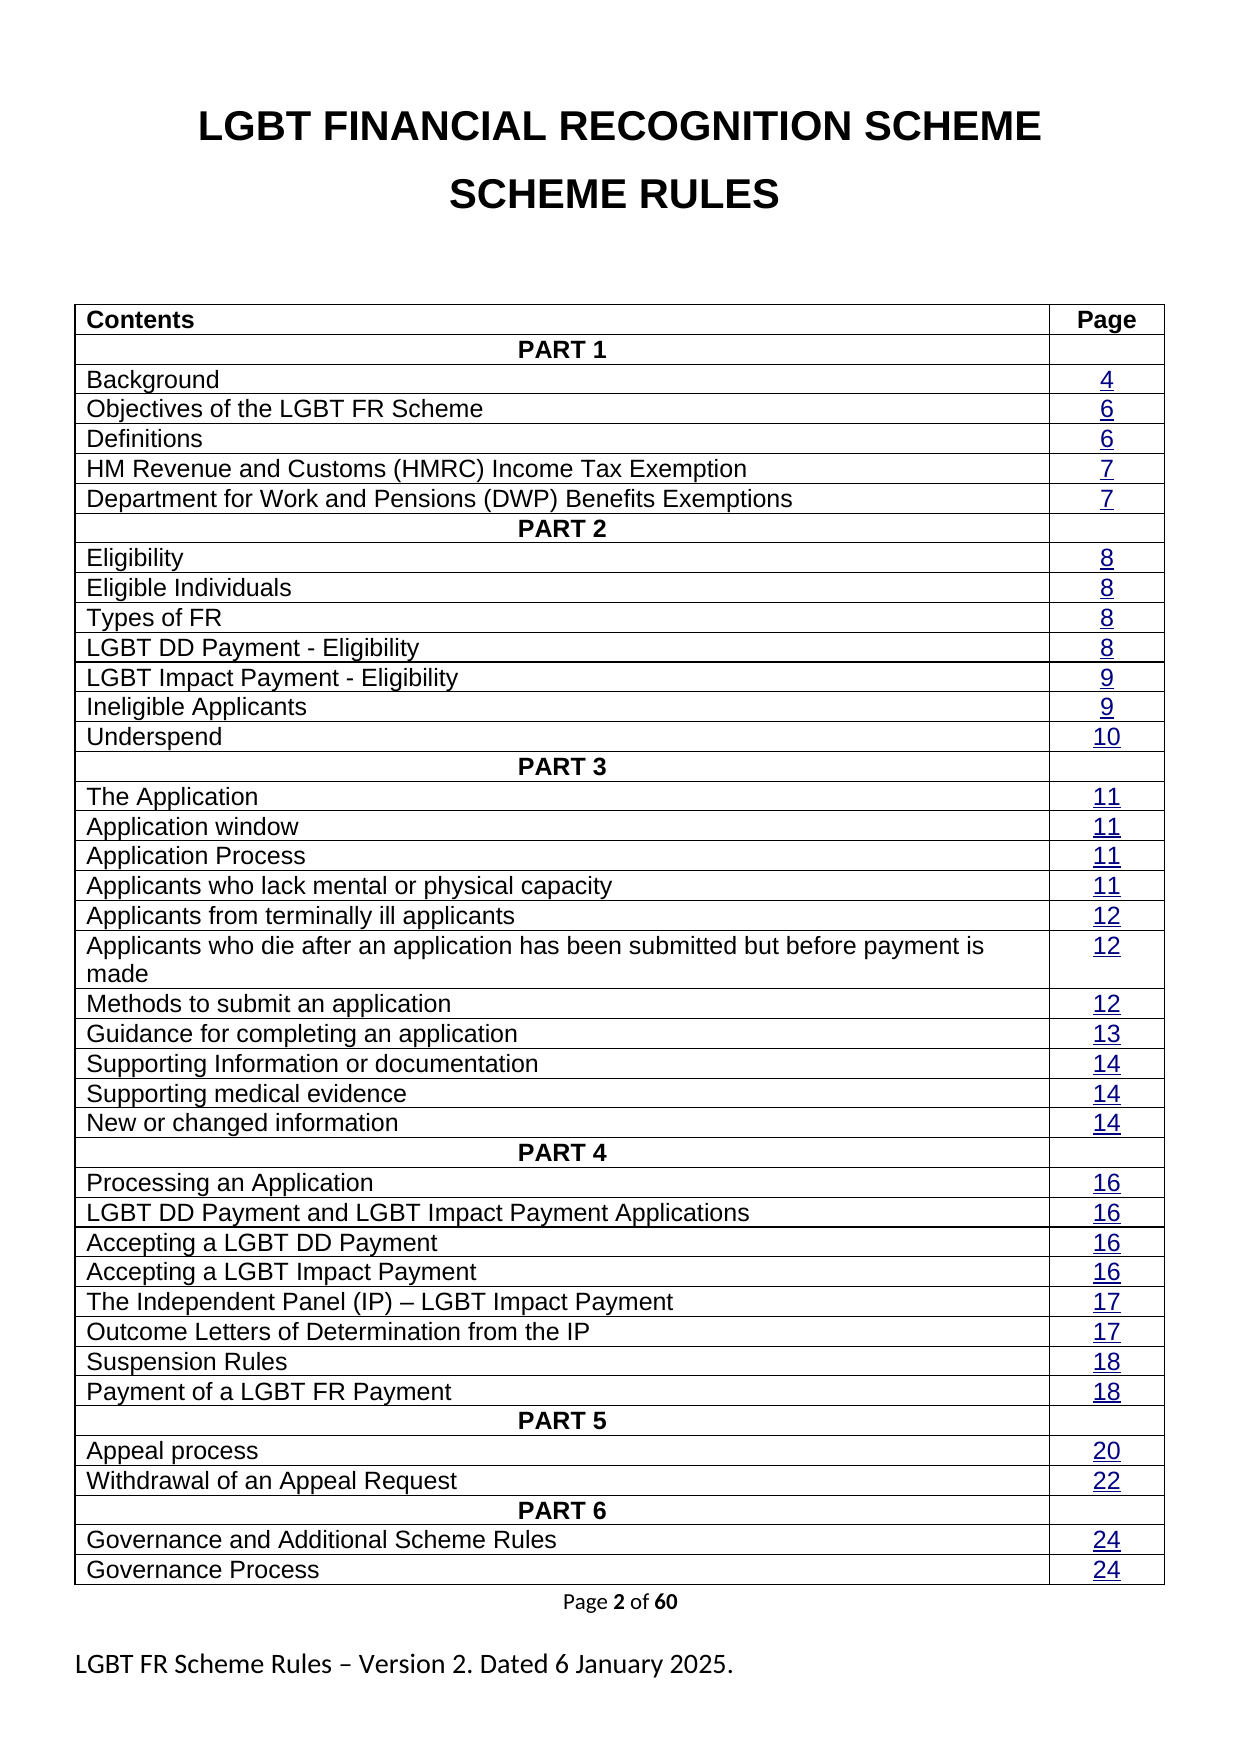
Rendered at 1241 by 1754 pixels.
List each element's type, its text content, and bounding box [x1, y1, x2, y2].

table_cell 9 [1050, 692, 1164, 721]
table_cell 18 [1050, 1347, 1164, 1375]
table_cell Department for Work and Pensions (DWP) Benefits Exemptions [76, 484, 1049, 512]
table_cell LGBT DD Payment - Eligibility [76, 633, 1049, 661]
table_cell 11 [1050, 782, 1164, 810]
table_cell 13 [1050, 1019, 1164, 1048]
table_cell 18 [1050, 1376, 1164, 1405]
table_cell LGBT DD Payment and LGBT Impact Payment Applications [76, 1198, 1049, 1226]
table_cell Supporting Information or documentation [76, 1049, 1049, 1077]
table_cell Accepting a LGBT DD Payment [76, 1228, 1049, 1256]
table_cell PART 1 [76, 335, 1049, 363]
table_cell Application window [76, 811, 1049, 840]
table_cell 6 [1050, 424, 1164, 453]
table_cell Applicants who die after an application has been submitted but before payment is made [76, 931, 1049, 988]
table_cell [1050, 1138, 1164, 1167]
table_cell Suspension Rules [76, 1347, 1049, 1375]
table_cell Withdrawal of an Appeal Request [76, 1466, 1049, 1494]
table_cell 22 [1050, 1466, 1164, 1494]
table_cell 6 [1050, 394, 1164, 423]
table_cell Governance Process [76, 1555, 1049, 1584]
table_cell 8 [1050, 603, 1164, 632]
table_cell 4 [1050, 365, 1164, 393]
table_cell Underspend [76, 722, 1049, 751]
table_cell Ineligible Applicants [76, 692, 1049, 721]
table_cell 7 [1050, 454, 1164, 483]
table_cell 24 [1050, 1555, 1164, 1584]
table_cell Applicants from terminally ill applicants [76, 901, 1049, 929]
table_cell 16 [1050, 1257, 1164, 1286]
table_cell 11 [1050, 811, 1164, 840]
text LGBT FINANCIAL RECOGNITION SCHEME [75, 102, 1165, 150]
table_cell Supporting medical evidence [76, 1079, 1049, 1107]
table_cell 16 [1050, 1198, 1164, 1226]
table_cell The Application [76, 782, 1049, 810]
table_cell PART 5 [76, 1406, 1049, 1435]
table_cell 20 [1050, 1436, 1164, 1465]
table_cell Background [76, 365, 1049, 393]
table_cell PART 4 [76, 1138, 1049, 1167]
table_cell [1050, 1496, 1164, 1524]
table_cell 11 [1050, 841, 1164, 870]
table_cell Methods to submit an application [76, 989, 1049, 1018]
table_cell 17 [1050, 1317, 1164, 1346]
table_cell 11 [1050, 871, 1164, 900]
table_cell 7 [1050, 484, 1164, 512]
table_cell Application Process [76, 841, 1049, 870]
table_cell Types of FR [76, 603, 1049, 632]
table_cell [1050, 514, 1164, 542]
table_cell Objectives of the LGBT FR Scheme [76, 394, 1049, 423]
table_cell 12 [1050, 901, 1164, 929]
table_cell PART 6 [76, 1496, 1049, 1524]
table_cell 8 [1050, 633, 1164, 661]
table_cell Appeal process [76, 1436, 1049, 1465]
table_cell New or changed information [76, 1108, 1049, 1137]
table_cell 12 [1050, 931, 1164, 988]
table_cell [1050, 1406, 1164, 1435]
table_cell Applicants who lack mental or physical capacity [76, 871, 1049, 900]
table_cell Payment of a LGBT FR Payment [76, 1376, 1049, 1405]
table_cell Eligible Individuals [76, 573, 1049, 602]
table_cell 16 [1050, 1228, 1164, 1256]
text SCHEME RULES [75, 169, 1165, 217]
table_cell Processing an Application [76, 1168, 1049, 1197]
table_cell 12 [1050, 989, 1164, 1018]
table_cell PART 2 [76, 514, 1049, 542]
table_cell PART 3 [76, 752, 1049, 781]
table_cell Governance and Additional Scheme Rules [76, 1525, 1049, 1554]
table_cell Outcome Letters of Determination from the IP [76, 1317, 1049, 1346]
table_cell 14 [1050, 1049, 1164, 1077]
table_cell LGBT Impact Payment - Eligibility [76, 663, 1049, 691]
table_cell [1050, 335, 1164, 363]
table_cell Definitions [76, 424, 1049, 453]
table_cell HM Revenue and Customs (HMRC) Income Tax Exemption [76, 454, 1049, 483]
table_cell 24 [1050, 1525, 1164, 1554]
table_cell 10 [1050, 722, 1164, 751]
table_cell Eligibility [76, 543, 1049, 572]
table_header Contents [76, 305, 1049, 334]
table_cell 9 [1050, 663, 1164, 691]
table_cell The Independent Panel (IP) – LGBT Impact Payment [76, 1287, 1049, 1316]
table_header Page [1050, 305, 1164, 334]
table_cell [1050, 752, 1164, 781]
table_cell 16 [1050, 1168, 1164, 1197]
table_cell Guidance for completing an application [76, 1019, 1049, 1048]
table_cell 17 [1050, 1287, 1164, 1316]
table_cell 8 [1050, 573, 1164, 602]
table_cell 14 [1050, 1108, 1164, 1137]
table_cell 14 [1050, 1079, 1164, 1107]
table_cell 8 [1050, 543, 1164, 572]
table_cell Accepting a LGBT Impact Payment [76, 1257, 1049, 1286]
